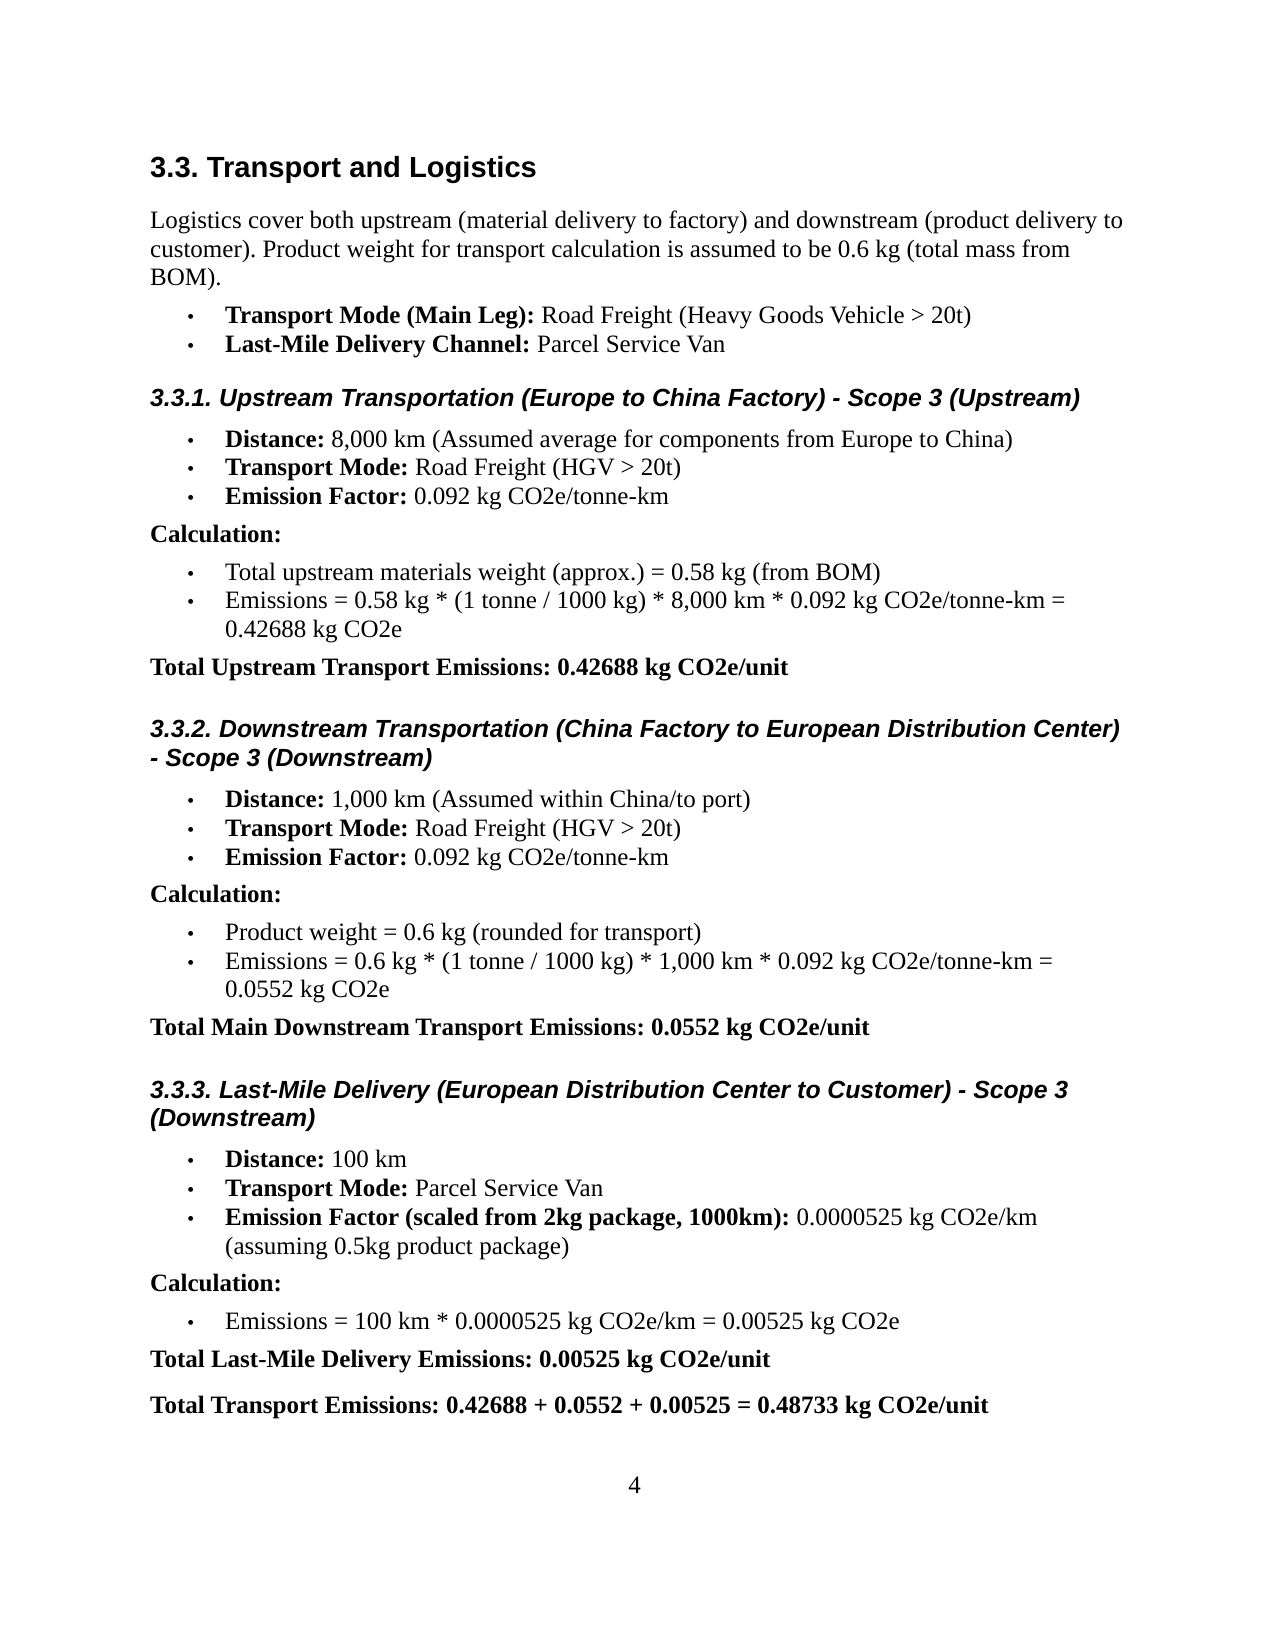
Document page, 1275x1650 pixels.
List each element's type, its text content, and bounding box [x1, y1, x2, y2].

text Calculation: [150, 519, 1125, 548]
list Distance: 8,000 km (Assumed average for components from Europe to China) [187, 424, 1125, 452]
subtitle 3.3. Transport and Logistics [150, 150, 1125, 183]
text Total Last-Mile Delivery Emissions: 0.00525 kg CO2e/unit [150, 1344, 1125, 1373]
list Emissions = 0.58 kg * (1 tonne / 1000 kg) * 8,000 km * 0.092 kg CO2e/tonne-km = 0.42688 kg CO2e [187, 585, 1125, 643]
text Logistics cover both upstream (material delivery to factory) and downstream (product delivery to customer). Product weight for transport calculation is assumed to be 0.6 kg (total mass from BOM). [150, 205, 1125, 291]
text Total Main Downstream Transport Emissions: 0.0552 kg CO2e/unit [150, 1012, 1125, 1041]
list Product weight = 0.6 kg (rounded for transport) [187, 917, 1125, 946]
list Distance: 1,000 km (Assumed within China/to port) [187, 784, 1125, 813]
subtitle 3.3.1. Upstream Transportation (Europe to China Factory) - Scope 3 (Upstream) [150, 383, 1125, 411]
list Last-Mile Delivery Channel: Parcel Service Van [187, 329, 1125, 358]
list Total upstream materials weight (approx.) = 0.58 kg (from BOM) [187, 557, 1125, 585]
list Transport Mode: Road Freight (HGV > 20t) [187, 813, 1125, 842]
text Total Upstream Transport Emissions: 0.42688 kg CO2e/unit [150, 652, 1125, 681]
subtitle 3.3.3. Last-Mile Delivery (European Distribution Center to Customer) - Scope 3 (Downstream) [150, 1075, 1125, 1132]
list Transport Mode: Road Freight (HGV > 20t) [187, 452, 1125, 481]
list Emission Factor: 0.092 kg CO2e/tonne-km [187, 842, 1125, 870]
text Total Transport Emissions: 0.42688 + 0.0552 + 0.00525 = 0.48733 kg CO2e/unit [150, 1391, 1125, 1419]
list Emission Factor (scaled from 2kg package, 1000km): 0.0000525 kg CO2e/km (assuming 0.5kg product package) [187, 1202, 1125, 1259]
text Calculation: [150, 879, 1125, 908]
subtitle 3.3.2. Downstream Transportation (China Factory to European Distribution Center) - Scope 3 (Downstream) [150, 714, 1125, 772]
list Emissions = 100 km * 0.0000525 kg CO2e/km = 0.00525 kg CO2e [187, 1306, 1125, 1335]
list Emission Factor: 0.092 kg CO2e/tonne-km [187, 481, 1125, 510]
list Transport Mode (Main Leg): Road Freight (Heavy Goods Vehicle > 20t) [187, 300, 1125, 329]
list Transport Mode: Parcel Service Van [187, 1173, 1125, 1202]
text Calculation: [150, 1268, 1125, 1297]
list Distance: 100 km [187, 1144, 1125, 1173]
list Emissions = 0.6 kg * (1 tonne / 1000 kg) * 1,000 km * 0.092 kg CO2e/tonne-km = 0.0552 kg CO2e [187, 946, 1125, 1003]
